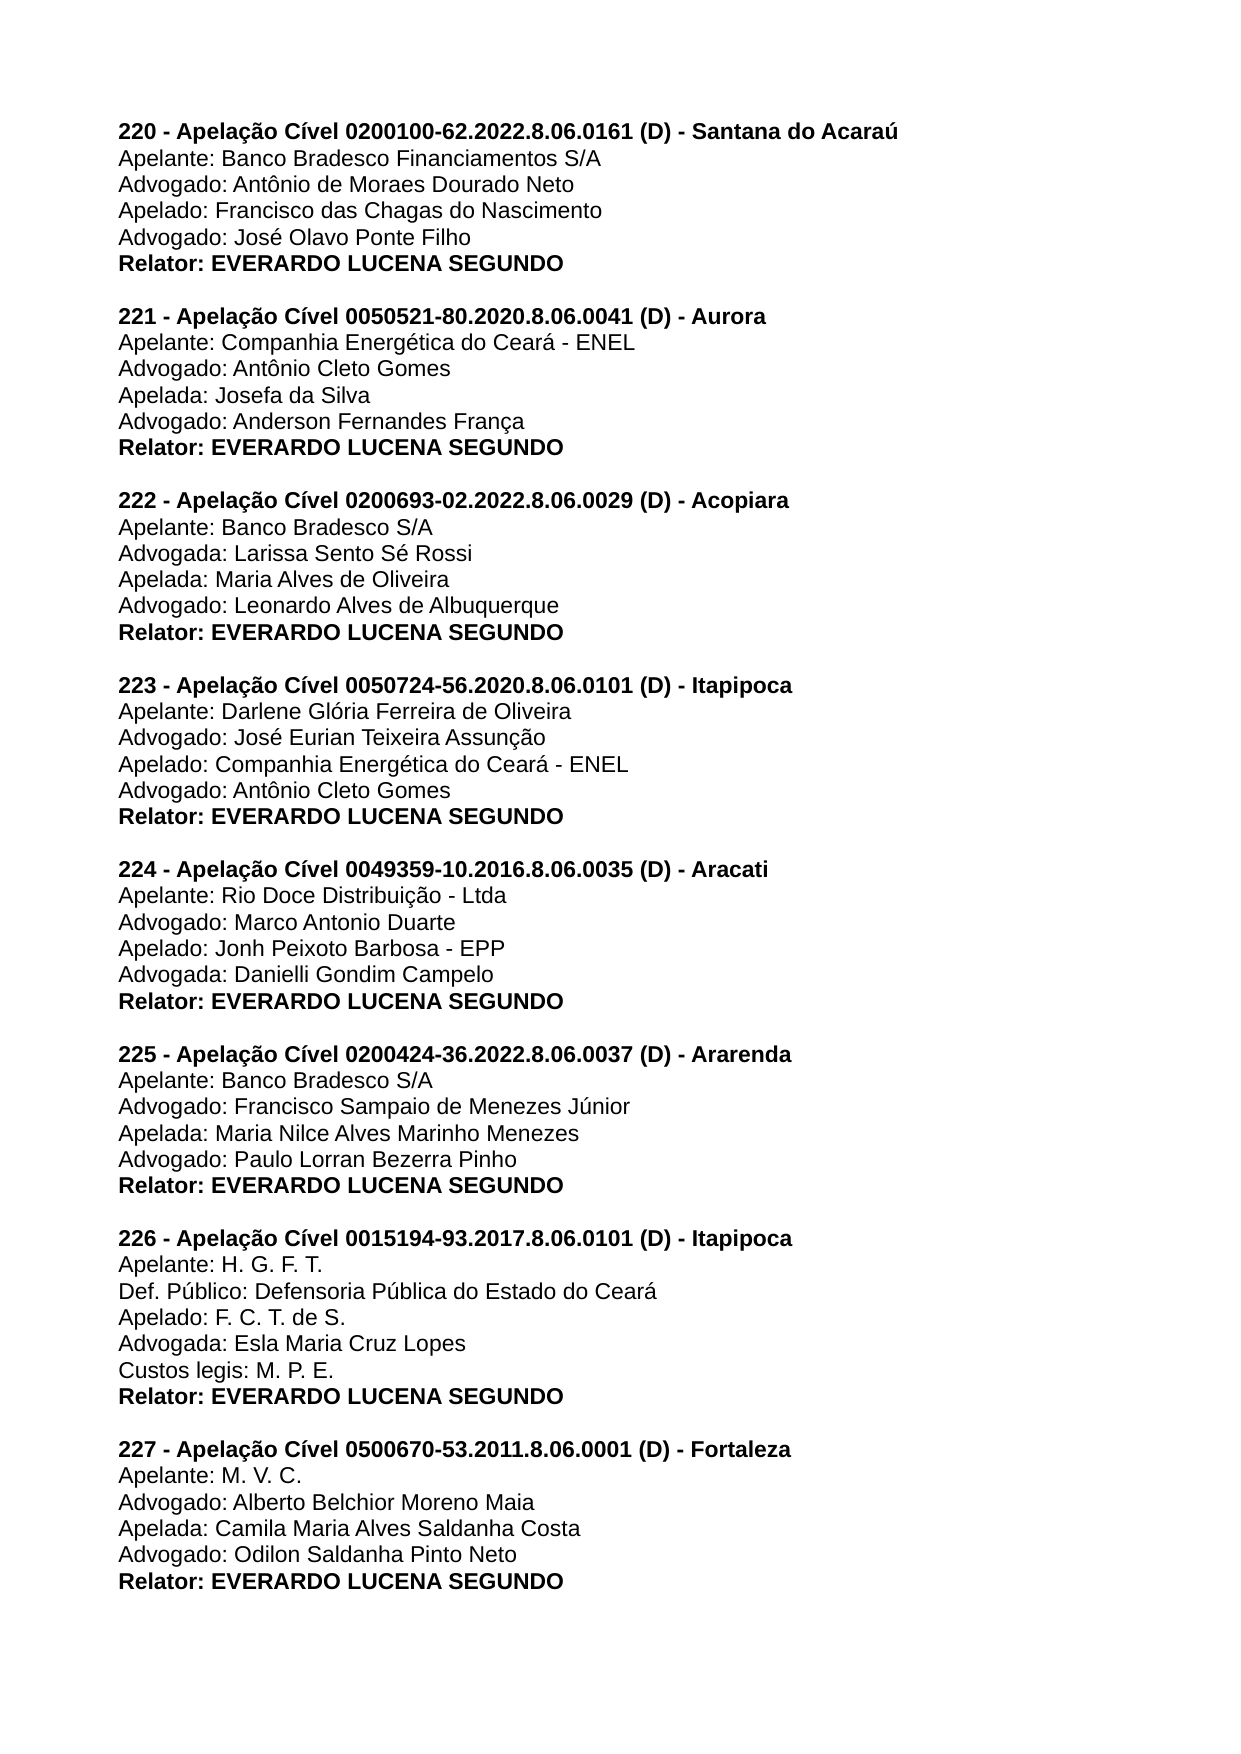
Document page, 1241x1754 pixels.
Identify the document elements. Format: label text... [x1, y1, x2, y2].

text Advogado: José Eurian Teixeira Assunção [118, 724, 1122, 751]
text Advogado: Leonardo Alves de Albuquerque [118, 592, 1122, 619]
text Apelante: Banco Bradesco S/A [118, 1067, 1122, 1093]
text Advogada: Esla Maria Cruz Lopes [118, 1330, 1122, 1357]
text Relator: EVERARDO LUCENA SEGUNDO [118, 988, 1122, 1014]
text Advogado: Francisco Sampaio de Menezes Júnior [118, 1093, 1122, 1119]
text Relator: EVERARDO LUCENA SEGUNDO [118, 1172, 1122, 1199]
text Apelante: Banco Bradesco Financiamentos S/A [118, 144, 1122, 171]
text Apelante: Banco Bradesco S/A [118, 513, 1122, 540]
text Apelante: Darlene Glória Ferreira de Oliveira [118, 698, 1122, 724]
text Apelada: Maria Alves de Oliveira [118, 566, 1122, 592]
text Apelante: M. V. C. [118, 1462, 1122, 1488]
text Advogado: Alberto Belchior Moreno Maia [118, 1488, 1122, 1515]
text 225 - Apelação Cível 0200424-36.2022.8.06.0037 (D) - Ararenda [118, 1041, 1122, 1067]
text 222 - Apelação Cível 0200693-02.2022.8.06.0029 (D) - Acopiara [118, 487, 1122, 513]
text Apelado: Francisco das Chagas do Nascimento [118, 197, 1122, 223]
text Apelante: H. G. F. T. [118, 1251, 1122, 1278]
text Apelada: Camila Maria Alves Saldanha Costa [118, 1515, 1122, 1541]
text Custos legis: M. P. E. [118, 1357, 1122, 1383]
text Apelante: Companhia Energética do Ceará - ENEL [118, 329, 1122, 355]
text Relator: EVERARDO LUCENA SEGUNDO [118, 1383, 1122, 1409]
text 226 - Apelação Cível 0015194-93.2017.8.06.0101 (D) - Itapipoca [118, 1225, 1122, 1251]
text Advogado: Antônio Cleto Gomes [118, 355, 1122, 382]
text Apelado: F. C. T. de S. [118, 1304, 1122, 1330]
text Apelada: Josefa da Silva [118, 382, 1122, 408]
text Advogado: Antônio Cleto Gomes [118, 777, 1122, 803]
text Apelada: Maria Nilce Alves Marinho Menezes [118, 1119, 1122, 1146]
text Apelante: Rio Doce Distribuição - Ltda [118, 882, 1122, 909]
text Advogado: José Olavo Ponte Filho [118, 223, 1122, 250]
text 227 - Apelação Cível 0500670-53.2011.8.06.0001 (D) - Fortaleza [118, 1436, 1122, 1462]
text Advogado: Odilon Saldanha Pinto Neto [118, 1541, 1122, 1568]
text 220 - Apelação Cível 0200100-62.2022.8.06.0161 (D) - Santana do Acaraú [118, 118, 1122, 144]
text Advogado: Anderson Fernandes França [118, 408, 1122, 434]
text Advogado: Paulo Lorran Bezerra Pinho [118, 1146, 1122, 1172]
text 221 - Apelação Cível 0050521-80.2020.8.06.0041 (D) - Aurora [118, 303, 1122, 329]
text Advogado: Marco Antonio Duarte [118, 909, 1122, 935]
text Relator: EVERARDO LUCENA SEGUNDO [118, 803, 1122, 830]
text 223 - Apelação Cível 0050724-56.2020.8.06.0101 (D) - Itapipoca [118, 672, 1122, 698]
text Advogada: Danielli Gondim Campelo [118, 961, 1122, 988]
text Relator: EVERARDO LUCENA SEGUNDO [118, 434, 1122, 461]
text Apelado: Jonh Peixoto Barbosa - EPP [118, 935, 1122, 961]
text Relator: EVERARDO LUCENA SEGUNDO [118, 619, 1122, 645]
text Apelado: Companhia Energética do Ceará - ENEL [118, 751, 1122, 777]
text Def. Público: Defensoria Pública do Estado do Ceará [118, 1278, 1122, 1304]
text Advogada: Larissa Sento Sé Rossi [118, 540, 1122, 566]
text Relator: EVERARDO LUCENA SEGUNDO [118, 1568, 1122, 1594]
text Relator: EVERARDO LUCENA SEGUNDO [118, 250, 1122, 276]
text Advogado: Antônio de Moraes Dourado Neto [118, 171, 1122, 197]
text 224 - Apelação Cível 0049359-10.2016.8.06.0035 (D) - Aracati [118, 856, 1122, 882]
